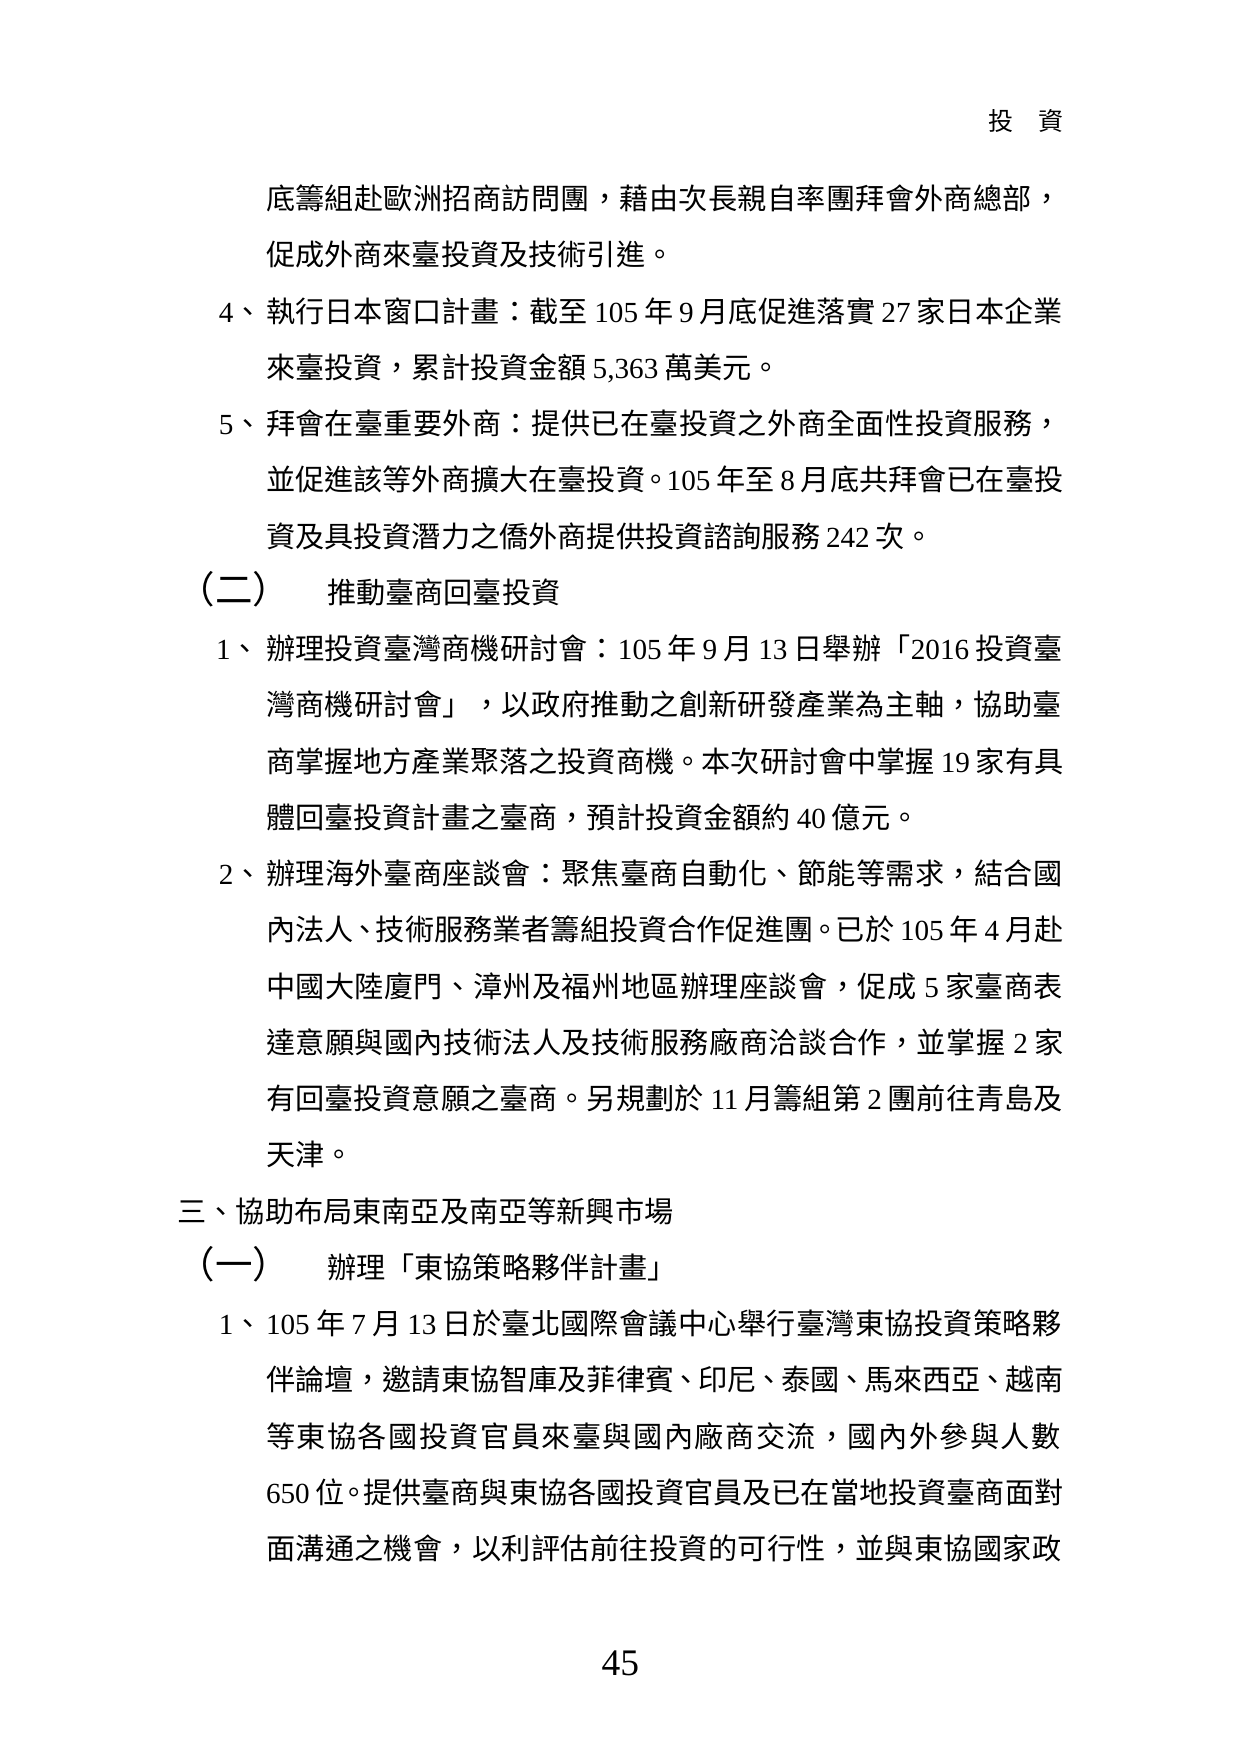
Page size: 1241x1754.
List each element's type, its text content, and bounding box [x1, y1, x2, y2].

list 推動臺商回臺投資 [177, 558, 1063, 614]
list 拜會在臺重要外商：提供已在臺投資之外商全面性投資服務，並促進該等外商擴大在臺投資。105年至8月底共拜會已在臺投資及具投資潛力之僑外商提供投資諮詢服務242次。 [218, 389, 1063, 558]
list 籌組招商團推廣產業投資商機：105年7月24日至30日籌組「2016年經濟部日本招商訪問團」，鎖定核心及五大創新產業，赴日本東京招商，共計洽訪富士電子、三菱瓦斯化學等9家日商，預計投資金額超過60億元；105年8月13日至21日籌組「2016年經濟部美加招商團」赴加拿大溫哥華、美國芝加哥及聖路易市招商，共計洽訪Jim Pattison Group、Crosslight、Garmin等9家外商總部，預計投資金額60億元。另預定於105年10月底籌組赴歐洲招商訪問團，藉由次長親自率團拜會外商總部，促成外商來臺投資及技術引進。 [218, 164, 1063, 277]
list 辦理投資臺灣商機研討會：105年9月13日舉辦「2016投資臺灣商機研討會」，以政府推動之創新研發產業為主軸，協助臺商掌握地方產業聚落之投資商機。本次研討會中掌握19家有具體回臺投資計畫之臺商，預計投資金額約40億元。 [216, 614, 1063, 839]
list 辦理海外臺商座談會：聚焦臺商自動化、節能等需求，結合國內法人、技術服務業者籌組投資合作促進團。已於105年4月赴中國大陸廈門、漳州及福州地區辦理座談會，促成5家臺商表達意願與國內技術法人及技術服務廠商洽談合作，並掌握2家有回臺投資意願之臺商。另規劃於11月籌組第2團前往青島及天津。 [218, 839, 1063, 1177]
text 三、協助布局東南亞及南亞等新興市場 [177, 1177, 1063, 1233]
list 執行日本窗口計畫：截至105年9月底促進落實27家日本企業來臺投資，累計投資金額5,363萬美元。 [218, 277, 1063, 389]
list 105年7月13日於臺北國際會議中心舉行臺灣東協投資策略夥伴論壇，邀請東協智庫及菲律賓、印尼、泰國、馬來西亞、越南等東協各國投資官員來臺與國內廠商交流，國內外參與人數650位。提供臺商與東協各國投資官員及已在當地投資臺商面對面溝通之機會，以利評估前往投資的可行性，並與東協國家政 [218, 1289, 1063, 1571]
list 辦理「東協策略夥伴計畫」 [177, 1233, 1063, 1289]
